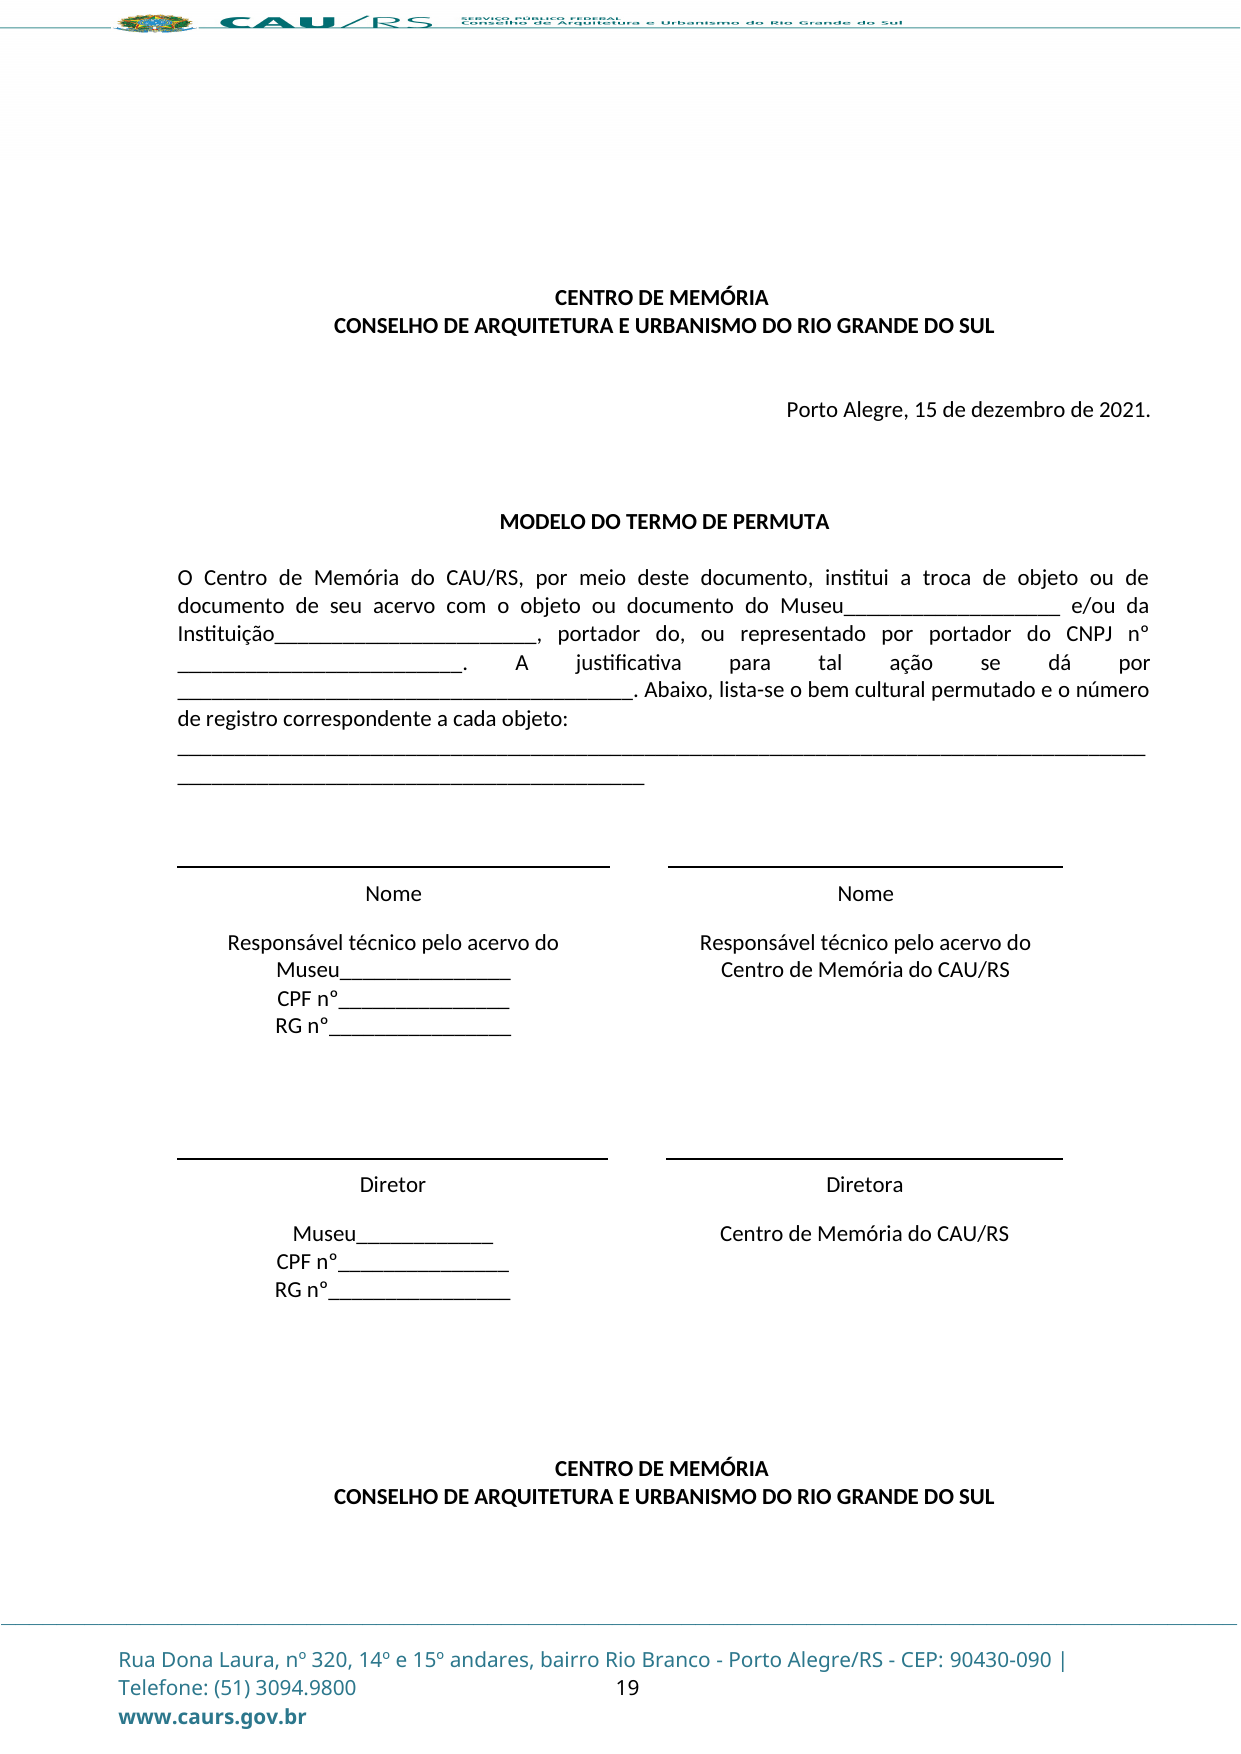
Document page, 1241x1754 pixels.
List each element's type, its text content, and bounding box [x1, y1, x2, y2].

table_cell Responsável técnico pelo acervo do Museu_______________ CPF nº_______________ RG nº________________ [177, 917, 609, 1079]
table_header [666, 1107, 1063, 1157]
table_cell Diretora [666, 1160, 1063, 1208]
text Porto Alegre, 15 de dezembro de 2021. [177, 395, 1152, 423]
text MODELO DO TERMO DE PERMUTA [177, 507, 1152, 536]
text ______________________________________________________________________________________________________________________________ [177, 732, 1152, 788]
table_cell [610, 917, 668, 1079]
text O Centro de Memória do CAU/RS, por meio deste documento, institui a troca de objeto ou de documento de seu acervo com o objeto ou documento do Museu___________________ e/ou da Instituição_______________________, portador do, ou representado por portador do CNPJ nº _________________________. A justificativa para tal ação se dá por ________________________________________. Abaixo, lista-se o bem cultural permutado e o número de registro correspondente a cada objeto: [177, 563, 1152, 732]
table_header [177, 1107, 608, 1157]
table_cell Centro de Memória do CAU/RS [666, 1208, 1063, 1342]
table_cell Nome [177, 868, 609, 917]
table_header [610, 816, 668, 866]
table_cell [608, 1158, 666, 1208]
table_cell Nome [668, 868, 1063, 917]
table_cell Diretor [177, 1160, 608, 1208]
table_cell [610, 866, 668, 917]
table_header [668, 816, 1063, 866]
table_header [177, 816, 609, 866]
table_cell [608, 1208, 666, 1342]
table_header [608, 1107, 666, 1157]
text CENTRO DE MEMÓRIA [177, 1454, 1152, 1482]
text CONSELHO DE ARQUITETURA E URBANISMO DO RIO GRANDE DO SUL [177, 1482, 1152, 1510]
table_cell Responsável técnico pelo acervo do Centro de Memória do CAU/RS [668, 917, 1063, 1079]
text CENTRO DE MEMÓRIA [177, 283, 1152, 311]
text CONSELHO DE ARQUITETURA E URBANISMO DO RIO GRANDE DO SUL [177, 311, 1152, 339]
table_cell Museu____________ CPF nº_______________ RG nº________________ [177, 1208, 608, 1342]
